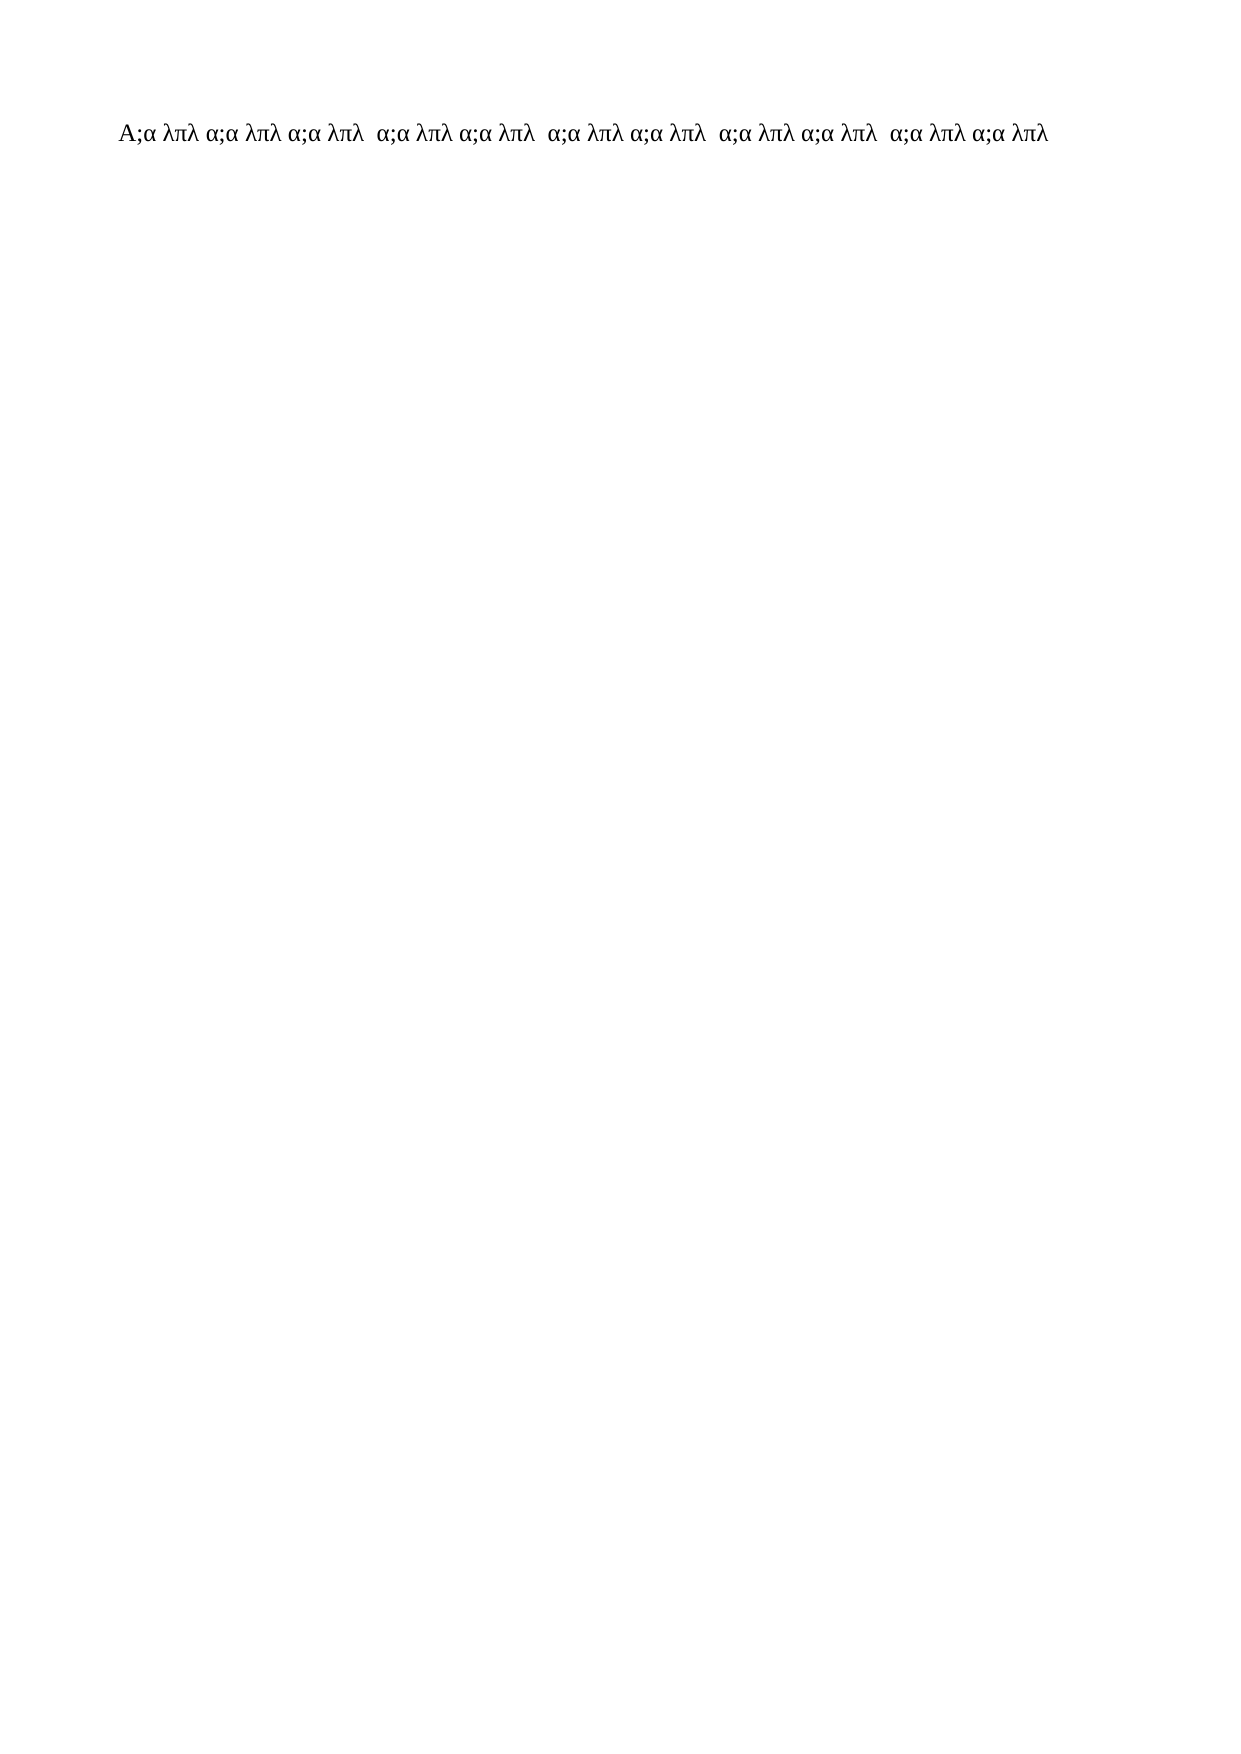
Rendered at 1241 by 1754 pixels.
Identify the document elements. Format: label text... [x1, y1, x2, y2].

text Α;α λπλ α;α λπλ α;α λπλ α;α λπλ α;α λπλ α;α λπλ α;α λπλ α;α λπλ α;α λπλ α;α λπλ α;α λπλ [118, 118, 1122, 147]
